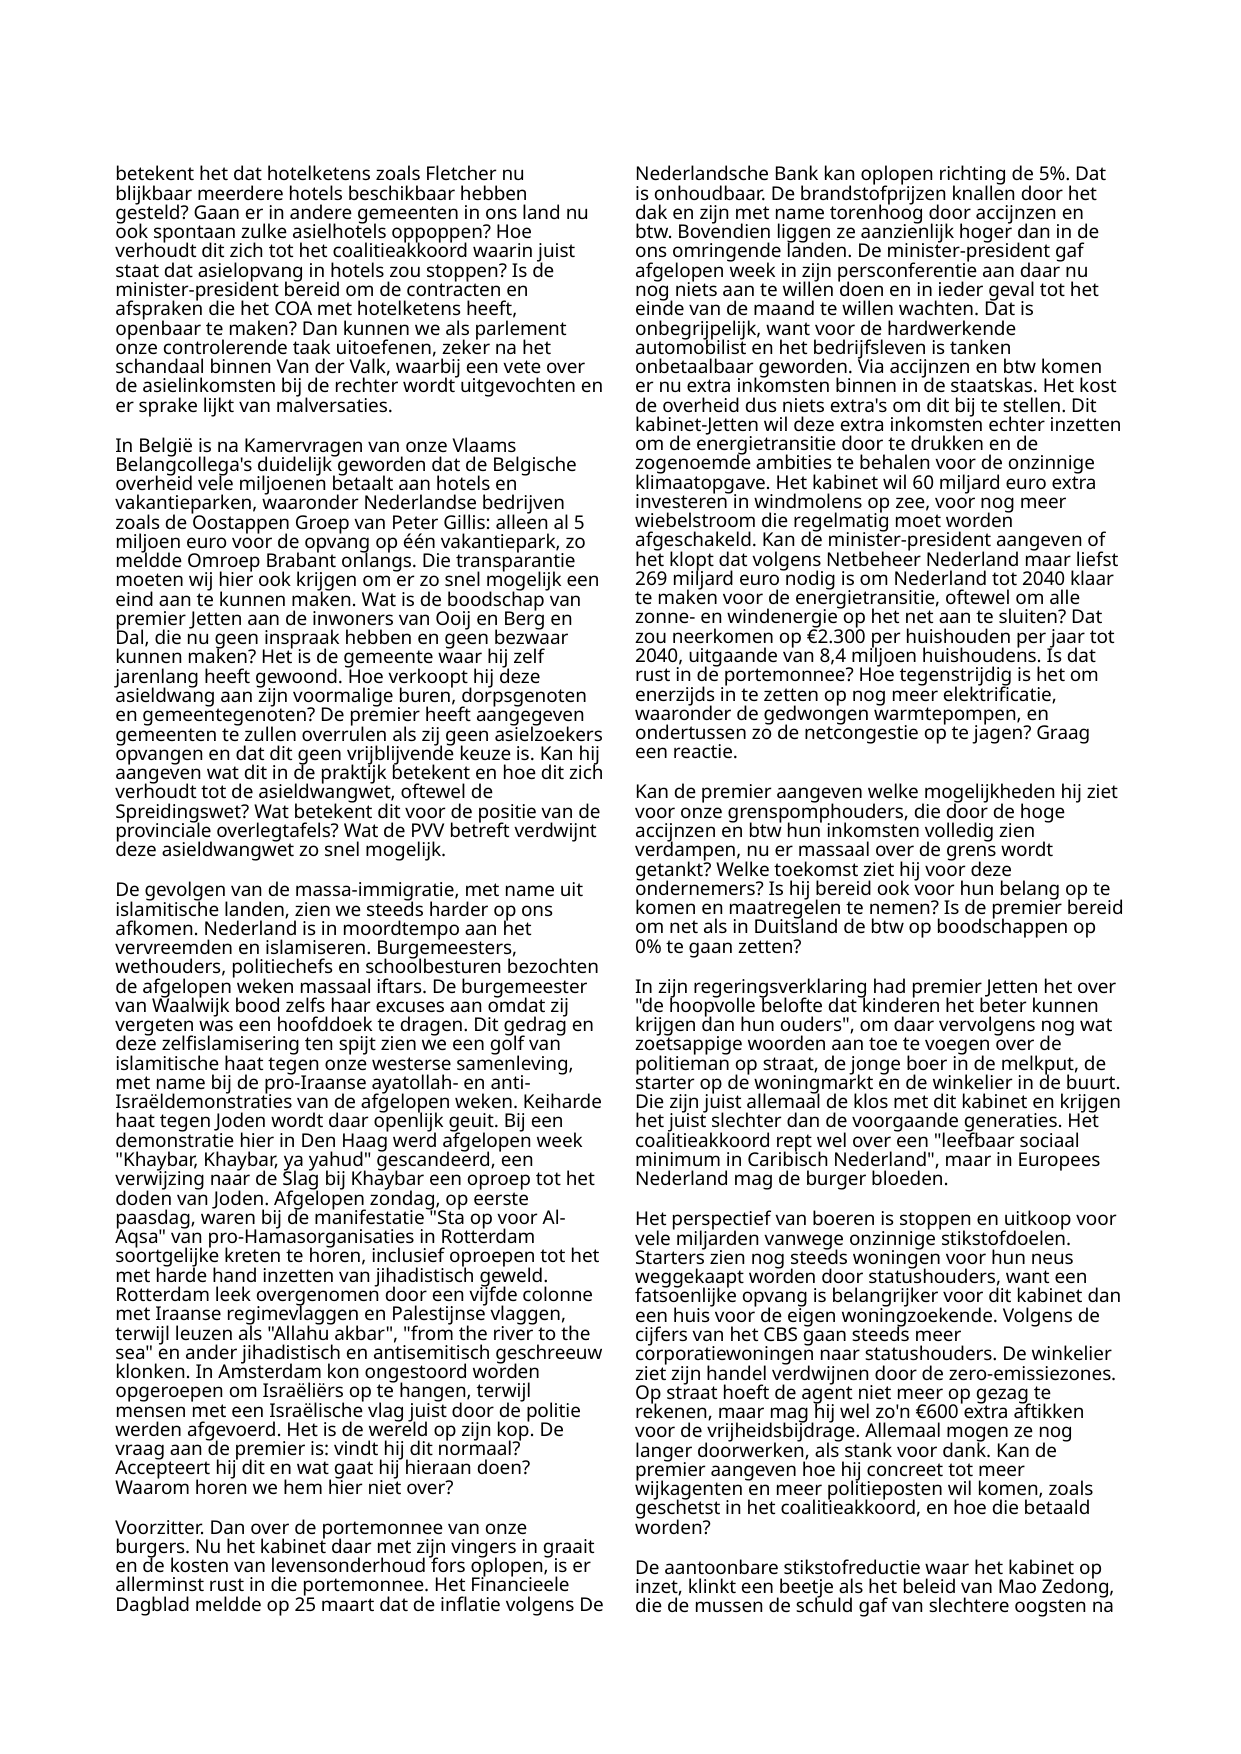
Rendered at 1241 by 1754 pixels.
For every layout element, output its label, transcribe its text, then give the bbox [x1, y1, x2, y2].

text Kan de premier aangeven welke mogelijkheden hij ziet voor onze grenspomphouders, die door de hoge accijnzen en btw hun inkomsten volledig zien verdampen, nu er massaal over de grens wordt getankt? Welke toekomst ziet hij voor deze ondernemers? Is hij bereid ook voor hun belang op te komen en maatregelen te nemen? Is de premier bereid om net als in Duitsland de btw op boodschappen op 0% te gaan zetten? [635, 783, 1125, 957]
text Nederlandsche Bank kan oplopen richting de 5%. Dat is onhoudbaar. De brandstofprijzen knallen door het dak en zijn met name torenhoog door accijnzen en btw. Bovendien liggen ze aanzienlijk hoger dan in de ons omringende landen. De minister-president gaf afgelopen week in zijn persconferentie aan daar nu nog niets aan te willen doen en in ieder geval tot het einde van de maand te willen wachten. Dat is onbegrijpelijk, want voor de hardwerkende automobilist en het bedrijfsleven is tanken onbetaalbaar geworden. Via accijnzen en btw komen er nu extra inkomsten binnen in de staatskas. Het kost de overheid dus niets extra's om dit bij te stellen. Dit kabinet-Jetten wil deze extra inkomsten echter inzetten om de energietransitie door te drukken en de zogenoemde ambities te behalen voor de onzinnige klimaatopgave. Het kabinet wil 60 miljard euro extra investeren in windmolens op zee, voor nog meer wiebelstroom die regelmatig moet worden afgeschakeld. Kan de minister-president aangeven of het klopt dat volgens Netbeheer Nederland maar liefst 269 miljard euro nodig is om Nederland tot 2040 klaar te maken voor de energietransitie, oftewel om alle zonne- en windenergie op het net aan te sluiten? Dat zou neerkomen op €2.300 per huishouden per jaar tot 2040, uitgaande van 8,4 miljoen huishoudens. Is dat rust in de portemonnee? Hoe tegenstrijdig is het om enerzijds in te zetten op nog meer elektrificatie, waaronder de gedwongen warmtepompen, en ondertussen zo de netcongestie op te jagen? Graag een reactie. [635, 165, 1125, 763]
text Voorzitter. Dan over de portemonnee van onze burgers. Nu het kabinet daar met zijn vingers in graait en de kosten van levensonderhoud fors oplopen, is er allerminst rust in die portemonnee. Het Financieele Dagblad meldde op 25 maart dat de inflatie volgens De [115, 1519, 605, 1615]
text betekent het dat hotelketens zoals Fletcher nu blijkbaar meerdere hotels beschikbaar hebben gesteld? Gaan er in andere gemeenten in ons land nu ook spontaan zulke asielhotels oppoppen? Hoe verhoudt dit zich tot het coalitieakkoord waarin juist staat dat asielopvang in hotels zou stoppen? Is de minister-president bereid om de contracten en afspraken die het COA met hotelketens heeft, openbaar te maken? Dan kunnen we als parlement onze controlerende taak uitoefenen, zeker na het schandaal binnen Van der Valk, waarbij een vete over de asielinkomsten bij de rechter wordt uitgevochten en er sprake lijkt van malversaties. [115, 165, 605, 416]
text Het perspectief van boeren is stoppen en uitkoop voor vele miljarden vanwege onzinnige stikstofdoelen. Starters zien nog steeds woningen voor hun neus weggekaapt worden door statushouders, want een fatsoenlijke opvang is belangrijker voor dit kabinet dan een huis voor de eigen woningzoekende. Volgens de cijfers van het CBS gaan steeds meer corporatiewoningen naar statushouders. De winkelier ziet zijn handel verdwijnen door de zero-emissiezones. Op straat hoeft de agent niet meer op gezag te rekenen, maar mag hij wel zo'n €600 extra aftikken voor de vrijheidsbijdrage. Allemaal mogen ze nog langer doorwerken, als stank voor dank. Kan de premier aangeven hoe hij concreet tot meer wijkagenten en meer politieposten wil komen, zoals geschetst in het coalitieakkoord, en hoe die betaald worden? [635, 1210, 1125, 1538]
text In België is na Kamervragen van onze Vlaams Belangcollega's duidelijk geworden dat de Belgische overheid vele miljoenen betaalt aan hotels en vakantieparken, waaronder Nederlandse bedrijven zoals de Oostappen Groep van Peter Gillis: alleen al 5 miljoen euro voor de opvang op één vakantiepark, zo meldde Omroep Brabant onlangs. Die transparantie moeten wij hier ook krijgen om er zo snel mogelijk een eind aan te kunnen maken. Wat is de boodschap van premier Jetten aan de inwoners van Ooij en Berg en Dal, die nu geen inspraak hebben en geen bezwaar kunnen maken? Het is de gemeente waar hij zelf jarenlang heeft gewoond. Hoe verkoopt hij deze asieldwang aan zijn voormalige buren, dorpsgenoten en gemeentegenoten? De premier heeft aangegeven gemeenten te zullen overrulen als zij geen asielzoekers opvangen en dat dit geen vrijblijvende keuze is. Kan hij aangeven wat dit in de praktijk betekent en hoe dit zich verhoudt tot de asieldwangwet, oftewel de Spreidingswet? Wat betekent dit voor de positie van de provinciale overlegtafels? Wat de PVV betreft verdwijnt deze asieldwangwet zo snel mogelijk. [115, 437, 605, 861]
text In zijn regeringsverklaring had premier Jetten het over "de hoopvolle belofte dat kinderen het beter kunnen krijgen dan hun ouders", om daar vervolgens nog wat zoetsappige woorden aan toe te voegen over de politieman op straat, de jonge boer in de melkput, de starter op de woningmarkt en de winkelier in de buurt. Die zijn juist allemaal de klos met dit kabinet en krijgen het juist slechter dan de voorgaande generaties. Het coalitieakkoord rept wel over een "leefbaar sociaal minimum in Caribisch Nederland", maar in Europees Nederland mag de burger bloeden. [635, 978, 1125, 1189]
text De aantoonbare stikstofreductie waar het kabinet op inzet, klinkt een beetje als het beleid van Mao Zedong, die de mussen de schuld gaf van slechtere oogsten na [635, 1559, 1125, 1616]
text De gevolgen van de massa-immigratie, met name uit islamitische landen, zien we steeds harder op ons afkomen. Nederland is in moordtempo aan het vervreemden en islamiseren. Burgemeesters, wethouders, politiechefs en schoolbesturen bezochten de afgelopen weken massaal iftars. De burgemeester van Waalwijk bood zelfs haar excuses aan omdat zij vergeten was een hoofddoek te dragen. Dit gedrag en deze zelfislamisering ten spijt zien we een golf van islamitische haat tegen onze westerse samenleving, met name bij de pro-Iraanse ayatollah- en anti-Israëldemonstraties van de afgelopen weken. Keiharde haat tegen Joden wordt daar openlijk geuit. Bij een demonstratie hier in Den Haag werd afgelopen week "Khaybar, Khaybar, ya yahud" gescandeerd, een verwijzing naar de Slag bij Khaybar een oproep tot het doden van Joden. Afgelopen zondag, op eerste paasdag, waren bij de manifestatie "Sta op voor Al-Aqsa" van pro-Hamasorganisaties in Rotterdam soortgelijke kreten te horen, inclusief oproepen tot het met harde hand inzetten van jihadistisch geweld. Rotterdam leek overgenomen door een vijfde colonne met Iraanse regimevlaggen en Palestijnse vlaggen, terwijl leuzen als "Allahu akbar", "from the river to the sea" en ander jihadistisch en antisemitisch geschreeuw klonken. In Amsterdam kon ongestoord worden opgeroepen om Israëliërs op te hangen, terwijl mensen met een Israëlische vlag juist door de politie werden afgevoerd. Het is de wereld op zijn kop. De vraag aan de premier is: vindt hij dit normaal? Accepteert hij dit en wat gaat hij hieraan doen? Waarom horen we hem hier niet over? [115, 881, 605, 1498]
